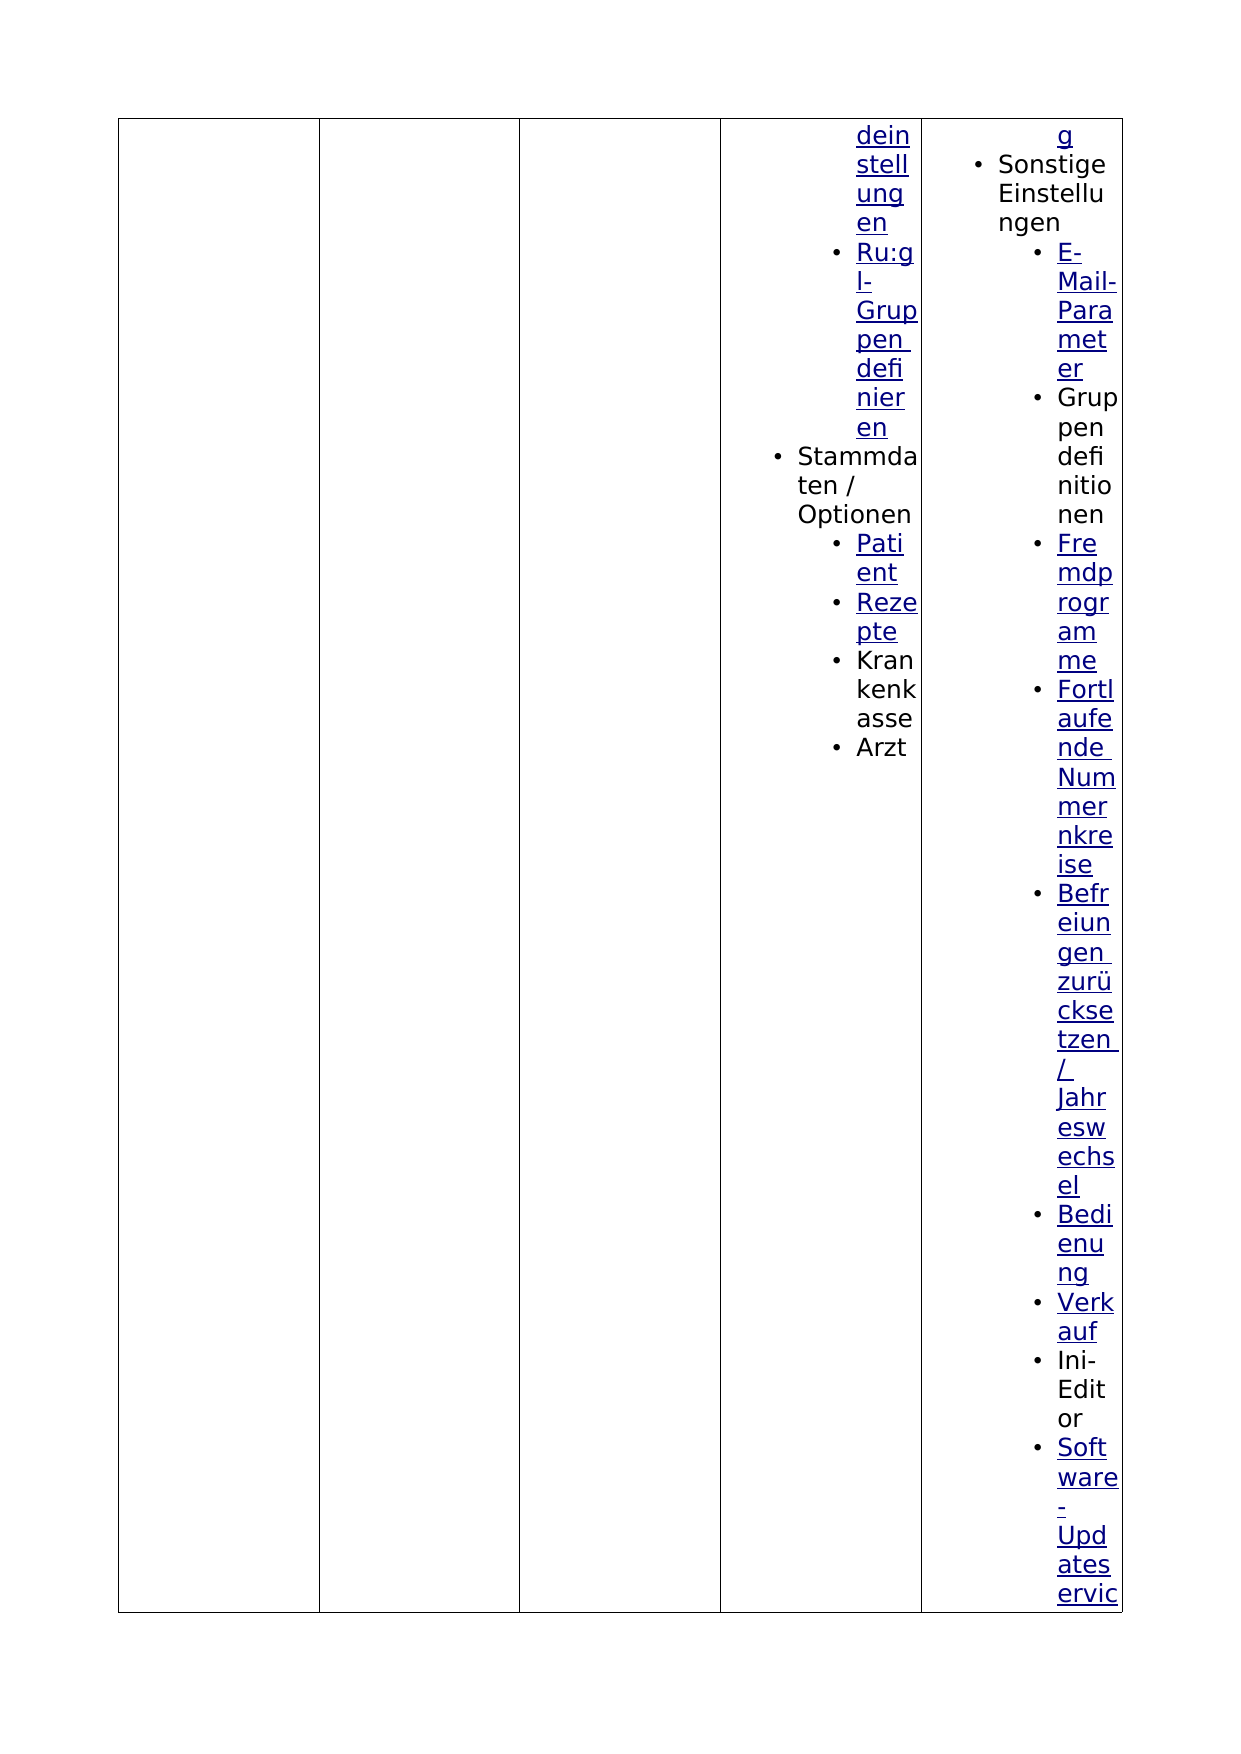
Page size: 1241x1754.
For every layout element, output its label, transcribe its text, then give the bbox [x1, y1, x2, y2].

table_header [520, 119, 720, 1612]
table_header Benutzerverwaltung Mandanten / Datenbank Mandanten Datenbankparameter Terminkalender Grundeinstellungen Kalenderbenutzer verwalten Behandlersets definieren Startoptionen definieren Druckvorlage Terminliste Kalenderfarben definieren Gruppentermine definieren Neues Kalenderjahr anlegen Terminsuchmaschine Ru:gl Grundeinstellungen Ru:gl-Gruppen definieren Stammdaten / Optionen Patient Rezepte Krankenkasse Arzt [721, 119, 921, 1612]
table_header Geräte / Anschlüsse Anschlüsse Angeschlossene Geräte Preislisten Positionskürzel anlegen Tarifgruppen bearbeiten Preisliste bearbeiten / importieren Abrechnung nach § 302 Nebraska / Zertifikatshandling Abrechnungsformulare und Drucker Fristen und 302er Einstellungen Kostenträgerdatei einlesen Offene Posten und Mahnung Sonstige Einstellungen E-Mail-Parameter Gruppendefinitionen Fremdprogramme Fortlaufende Nummernkreise Befreiungen zurücksetzen / Jahreswechsel Bedienung Verkauf Ini-Editor Software-Updateservice [922, 119, 1122, 1612]
table_header [119, 119, 319, 1612]
table_header [320, 119, 519, 1612]
